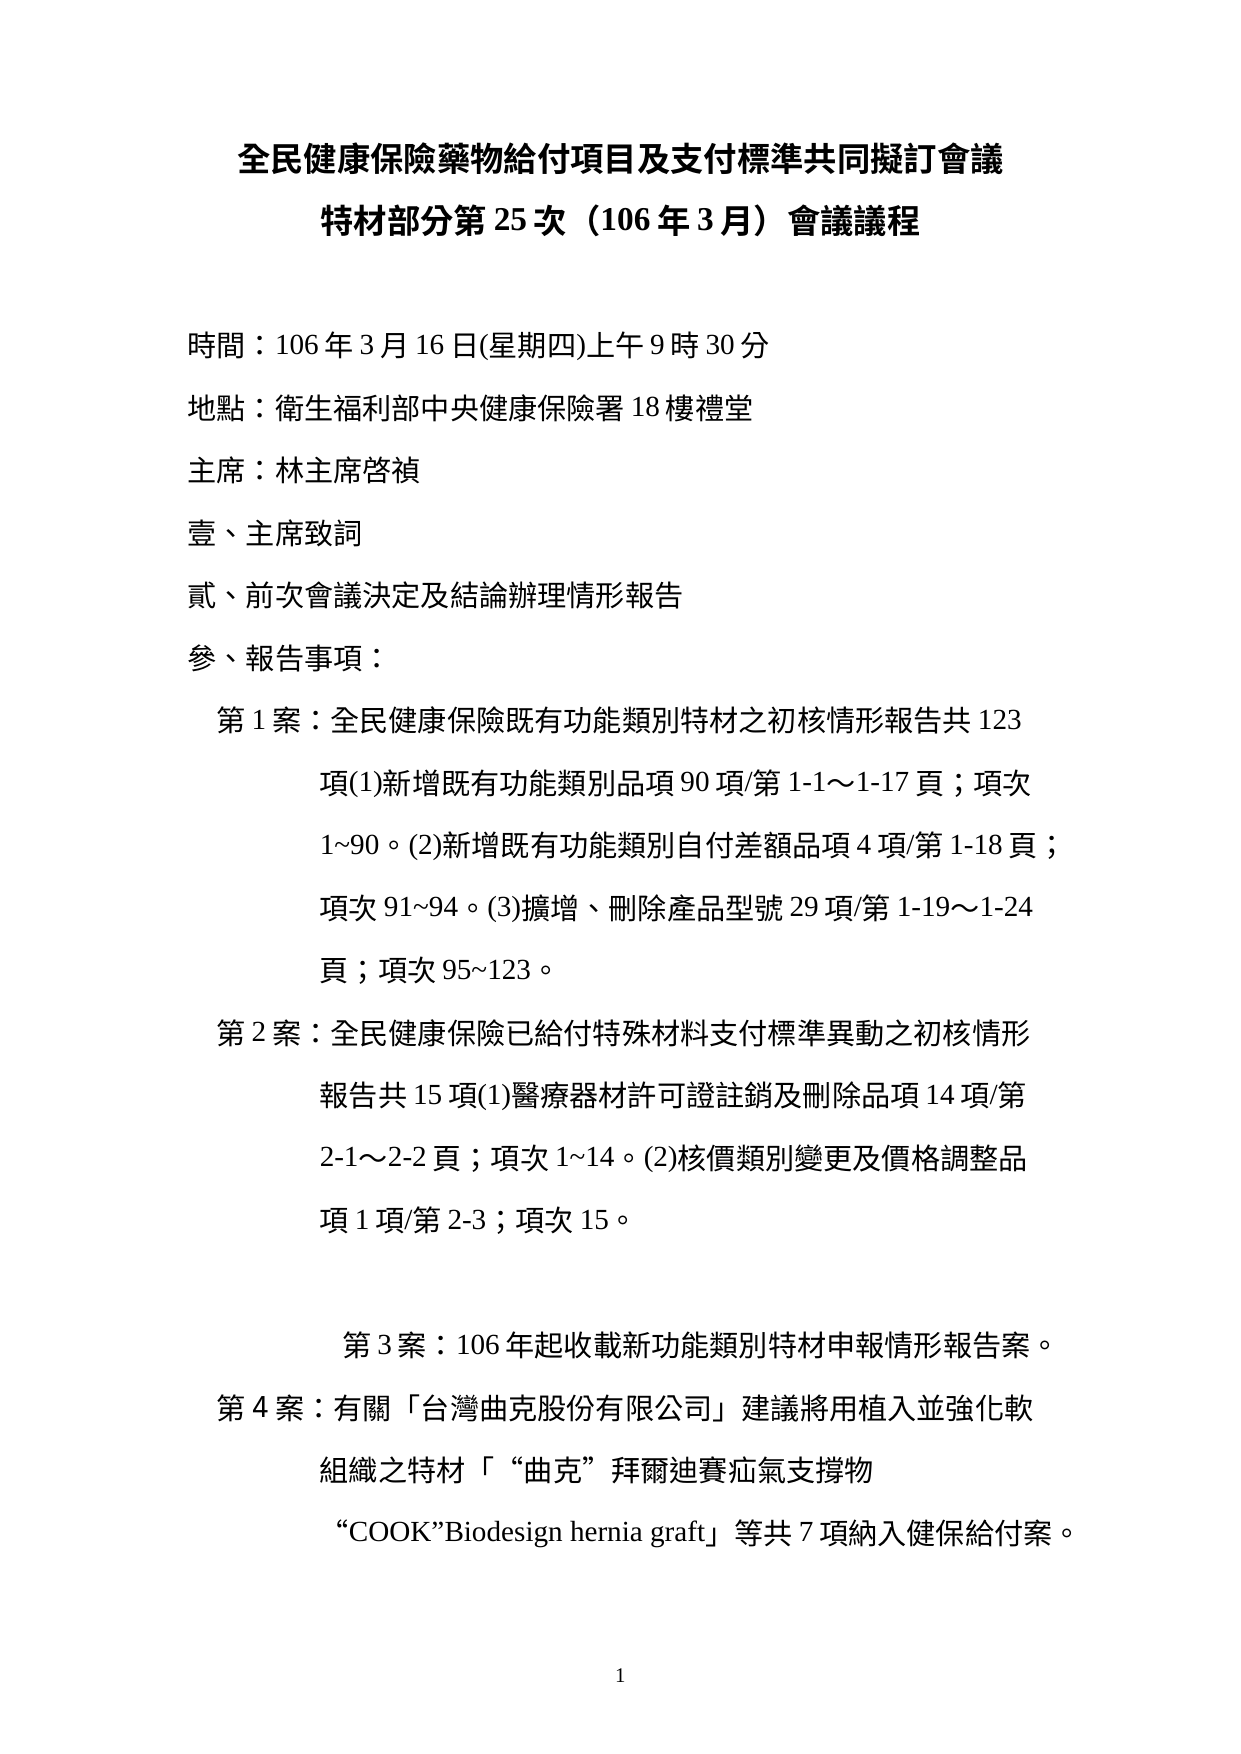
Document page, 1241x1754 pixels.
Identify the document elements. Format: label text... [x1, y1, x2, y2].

text 貳、前次會議決定及結論辦理情形報告 [187, 552, 1053, 615]
text 第4案：有關「台灣曲克股份有限公司」建議將用植入並強化軟組織之特材「“曲克”拜爾迪賽疝氣支撐物“COOK”Biodesign hernia graft」等共7項納入健保給付案。 [216, 1365, 1053, 1552]
text 第3案：106年起收載新功能類別特材申報情形報告案。 [342, 1302, 1053, 1365]
text 主席：林主席啓禎 [187, 427, 1053, 490]
text 第1案：全民健康保險既有功能類別特材之初核情形報告共123項(1)新增既有功能類別品項90項/第1-1～1-17頁；項次1~90。(2)新增既有功能類別自付差額品項4項/第1-18頁；項次91~94。(3)擴增、刪除產品型號29項/第1-19～1-24頁；項次95~123。 [216, 677, 1053, 990]
text 參、報告事項： [187, 615, 1053, 677]
text 時間：106年3月16日(星期四)上午9時30分 [187, 302, 1053, 365]
text 特材部分第25次（106年3月）會議議程 [187, 177, 1053, 240]
text 地點：衛生福利部中央健康保險署18樓禮堂 [187, 365, 1053, 427]
text 第2案：全民健康保險已給付特殊材料支付標準異動之初核情形報告共15項(1)醫療器材許可證註銷及刪除品項14項/第2-1～2-2頁；項次1~14。(2)核價類別變更及價格調整品項1項/第2-3；項次15。 [216, 990, 1053, 1240]
text 壹、主席致詞 [187, 490, 1053, 552]
text 全民健康保險藥物給付項目及支付標準共同擬訂會議 [187, 115, 1053, 177]
